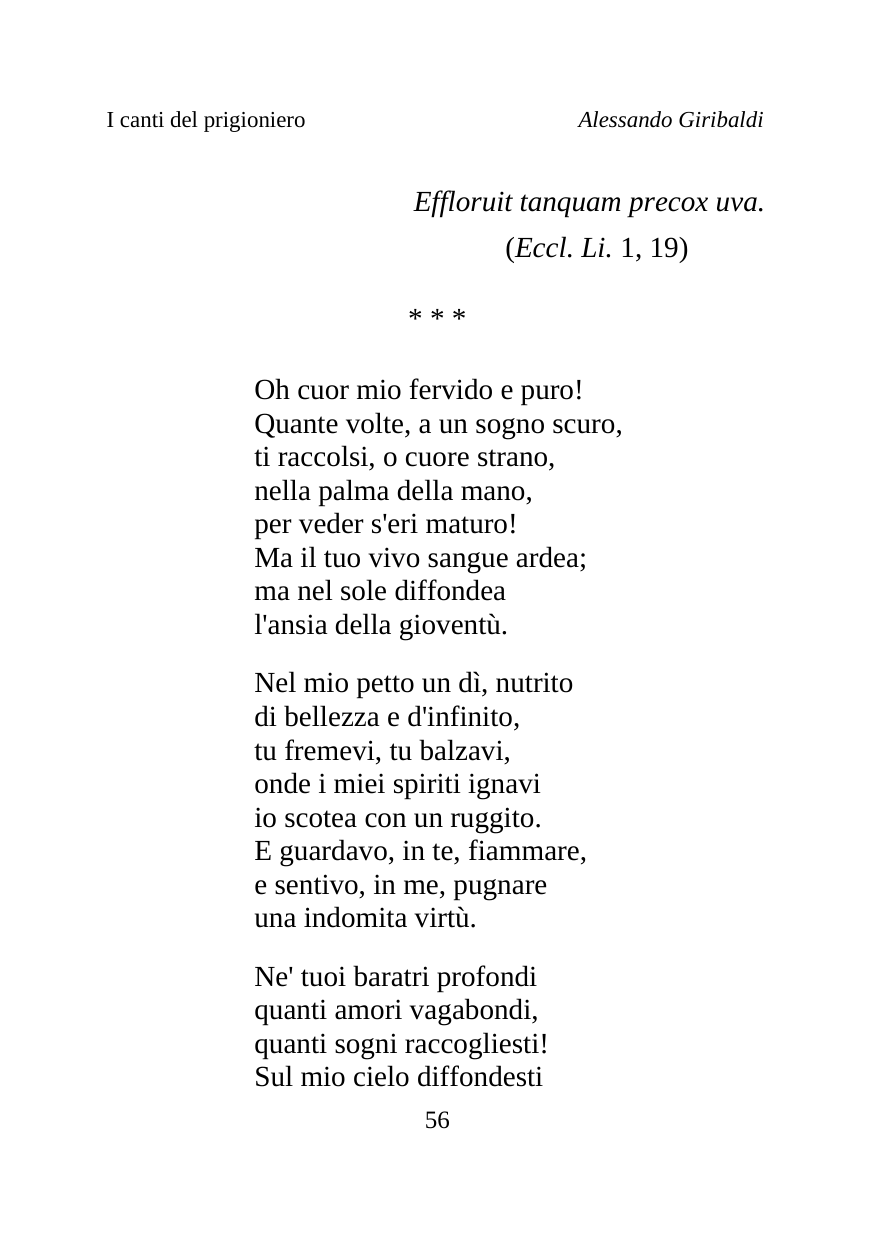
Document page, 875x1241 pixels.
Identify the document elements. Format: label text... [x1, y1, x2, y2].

subtitle * * * [106, 301, 768, 335]
text Oh cuor mio fervido e puro! Quante volte, a un sogno scuro, ti raccolsi, o cuore strano, nella palma della mano, per veder s'eri maturo! Ma il tuo vivo sangue ardea; ma nel sole diffondea l'ansia della gioventù. [254, 372, 768, 641]
text (Eccl. Li. 1, 19) [106, 230, 768, 264]
text Ne' tuoi baratri profondi quanti amori vagabondi, quanti sogni raccogliesti! Sul mio cielo diffondesti [254, 959, 768, 1093]
subtitle Effloruit tanquam precox uva. [106, 184, 768, 218]
text Nel mio petto un dì, nutrito di bellezza e d'infinito, tu fremevi, tu balzavi, onde i miei spiriti ignavi io scotea con un ruggito. E guardavo, in te, fiammare, e sentivo, in me, pugnare una indomita virtù. [254, 666, 768, 934]
